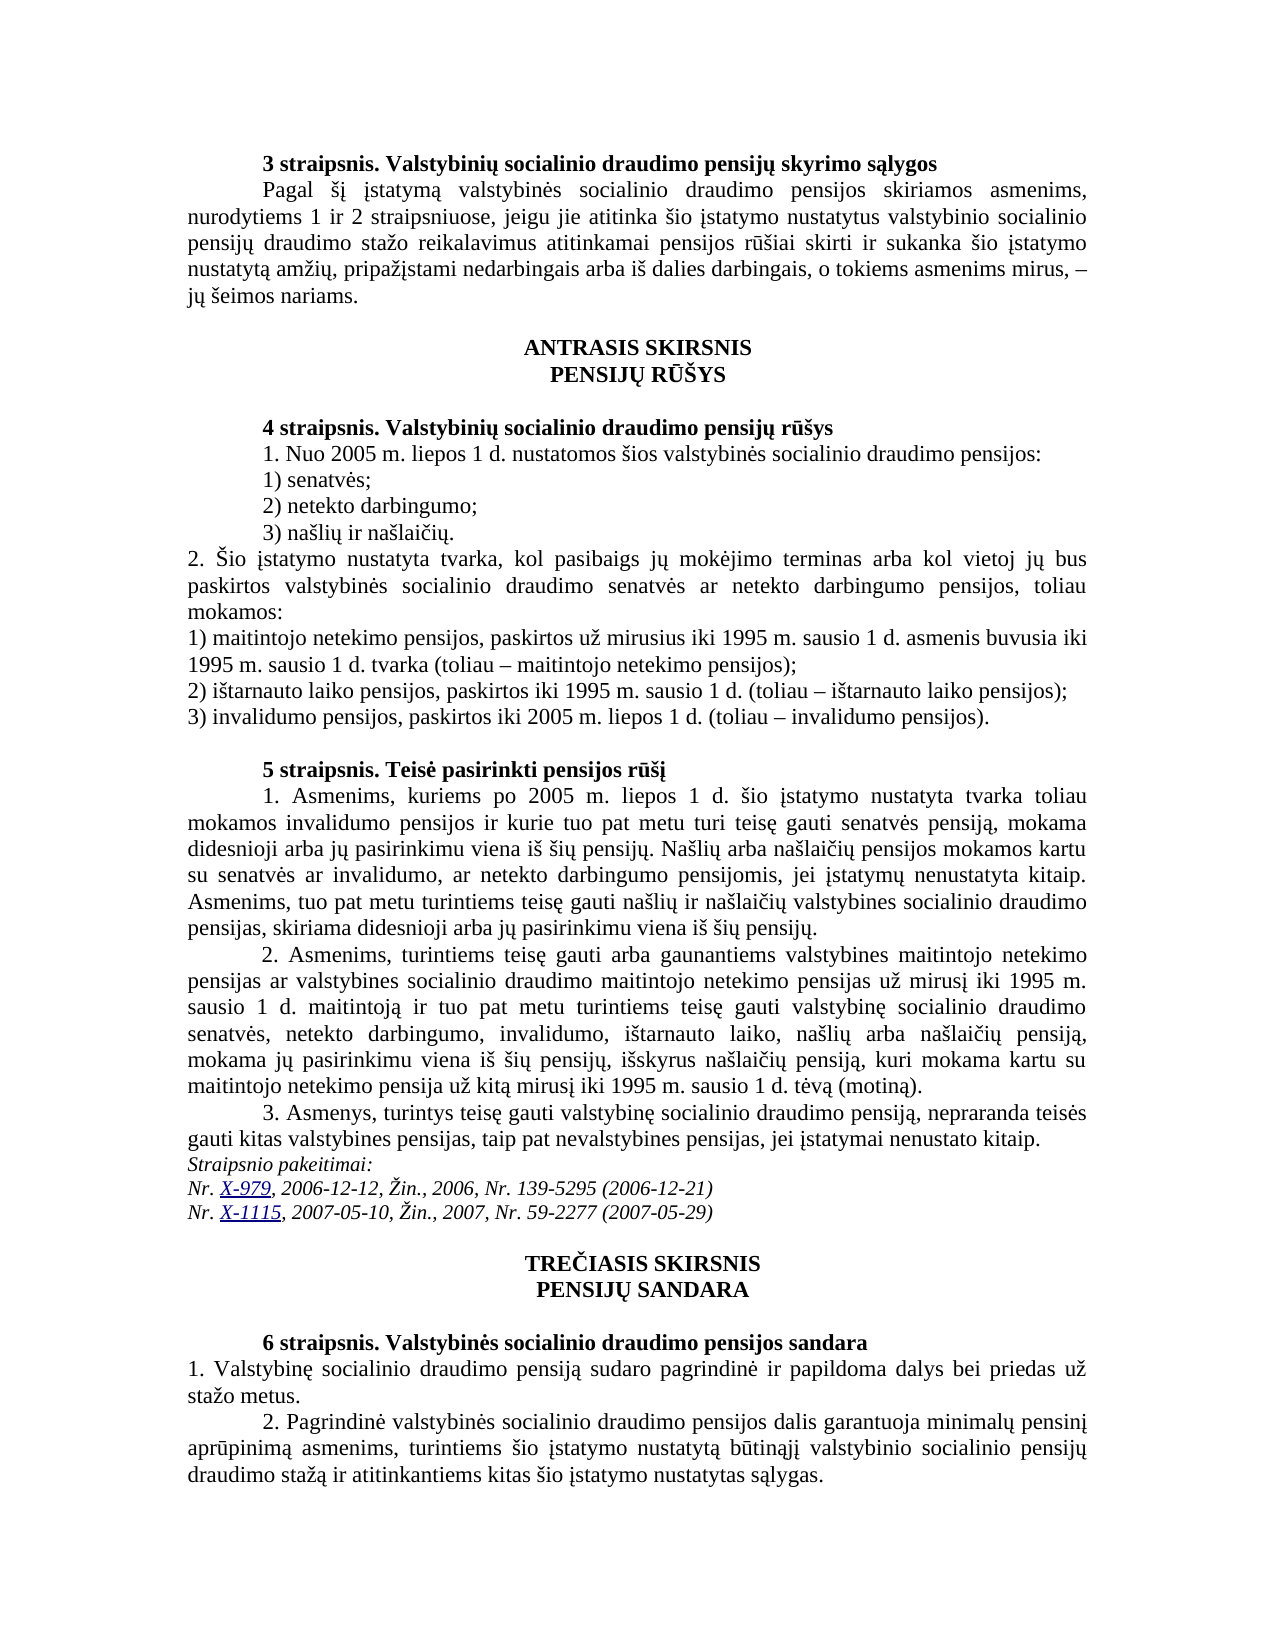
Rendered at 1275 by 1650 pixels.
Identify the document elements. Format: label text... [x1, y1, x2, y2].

text 1. Nuo 2005 m. liepos 1 d. nustatomos šios valstybinės socialinio draudimo pensijos: [187, 440, 1088, 466]
text 5 straipsnis. Teisė pasirinkti pensijos rūšį [187, 756, 1088, 782]
subtitle TREČIASIS SKIRSNIS [187, 1250, 1088, 1276]
subtitle PENSIJŲ SANDARA [187, 1276, 1088, 1303]
text Straipsnio pakeitimai: [187, 1151, 1088, 1176]
text 6 straipsnis. Valstybinės socialinio draudimo pensijos sandara [187, 1329, 1088, 1355]
subtitle ANTRASIS SKIRSNIS [187, 334, 1088, 361]
text Nr. X-979, 2006-12-12, Žin., 2006, Nr. 139-5295 (2006-12-21) [187, 1176, 1088, 1199]
text 3 straipsnis. Valstybinių socialinio draudimo pensijų skyrimo sąlygos [187, 150, 1088, 176]
text 1. Valstybinę socialinio draudimo pensiją sudaro pagrindinė ir papildoma dalys bei priedas už stažo metus. [187, 1355, 1088, 1408]
text 3) invalidumo pensijos, paskirtos iki 2005 m. liepos 1 d. (toliau – invalidumo pensijos). [187, 703, 1088, 730]
text Nr. X-1115, 2007-05-10, Žin., 2007, Nr. 59-2277 (2007-05-29) [187, 1199, 1088, 1224]
text 2. Asmenims, turintiems teisę gauti arba gaunantiems valstybines maitintojo netekimo pensijas ar valstybines socialinio draudimo maitintojo netekimo pensijas už mirusį iki 1995 m. sausio 1 d. maitintoją ir tuo pat metu turintiems teisę gauti valstybinę socialinio draudimo senatvės, netekto darbingumo, invalidumo, ištarnauto laiko, našlių arba našlaičių pensiją, mokama jų pasirinkimu viena iš šių pensijų, išskyrus našlaičių pensiją, kuri mokama kartu su maitintojo netekimo pensija už kitą mirusį iki 1995 m. sausio 1 d. tėvą (motiną). [187, 941, 1088, 1099]
text 3. Asmenys, turintys teisę gauti valstybinę socialinio draudimo pensiją, nepraranda teisės gauti kitas valstybines pensijas, taip pat nevalstybines pensijas, jei įstatymai nenustato kitaip. [187, 1099, 1088, 1151]
text 1. Asmenims, kuriems po 2005 m. liepos 1 d. šio įstatymo nustatyta tvarka toliau mokamos invalidumo pensijos ir kurie tuo pat metu turi teisę gauti senatvės pensiją, mokama didesnioji arba jų pasirinkimu viena iš šių pensijų. Našlių arba našlaičių pensijos mokamos kartu su senatvės ar invalidumo, ar netekto darbingumo pensijomis, jei įstatymų nenustatyta kitaip. Asmenims, tuo pat metu turintiems teisę gauti našlių ir našlaičių valstybines socialinio draudimo pensijas, skiriama didesnioji arba jų pasirinkimu viena iš šių pensijų. [187, 782, 1088, 941]
text 3) našlių ir našlaičių. [187, 519, 1088, 545]
subtitle PENSIJŲ RŪŠYS [187, 361, 1088, 387]
text 2. Šio įstatymo nustatyta tvarka, kol pasibaigs jų mokėjimo terminas arba kol vietoj jų bus paskirtos valstybinės socialinio draudimo senatvės ar netekto darbingumo pensijos, toliau mokamos: [187, 545, 1088, 624]
text 1) maitintojo netekimo pensijos, paskirtos už mirusius iki 1995 m. sausio 1 d. asmenis buvusia iki 1995 m. sausio 1 d. tvarka (toliau – maitintojo netekimo pensijos); [187, 624, 1088, 677]
text 1) senatvės; [187, 466, 1088, 493]
text 2) ištarnauto laiko pensijos, paskirtos iki 1995 m. sausio 1 d. (toliau – ištarnauto laiko pensijos); [187, 677, 1088, 703]
text 4 straipsnis. Valstybinių socialinio draudimo pensijų rūšys [187, 413, 1088, 440]
text 2. Pagrindinė valstybinės socialinio draudimo pensijos dalis garantuoja minimalų pensinį aprūpinimą asmenims, turintiems šio įstatymo nustatytą būtinąjį valstybinio socialinio pensijų draudimo stažą ir atitinkantiems kitas šio įstatymo nustatytas sąlygas. [187, 1408, 1088, 1487]
text 2) netekto darbingumo; [187, 493, 1088, 519]
text Pagal šį įstatymą valstybinės socialinio draudimo pensijos skiriamos asmenims, nurodytiems 1 ir 2 straipsniuose, jeigu jie atitinka šio įstatymo nustatytus valstybinio socialinio pensijų draudimo stažo reikalavimus atitinkamai pensijos rūšiai skirti ir sukanka šio įstatymo nustatytą amžių, pripažįstami nedarbingais arba iš dalies darbingais, o tokiems asmenims mirus, – jų šeimos nariams. [187, 176, 1088, 308]
